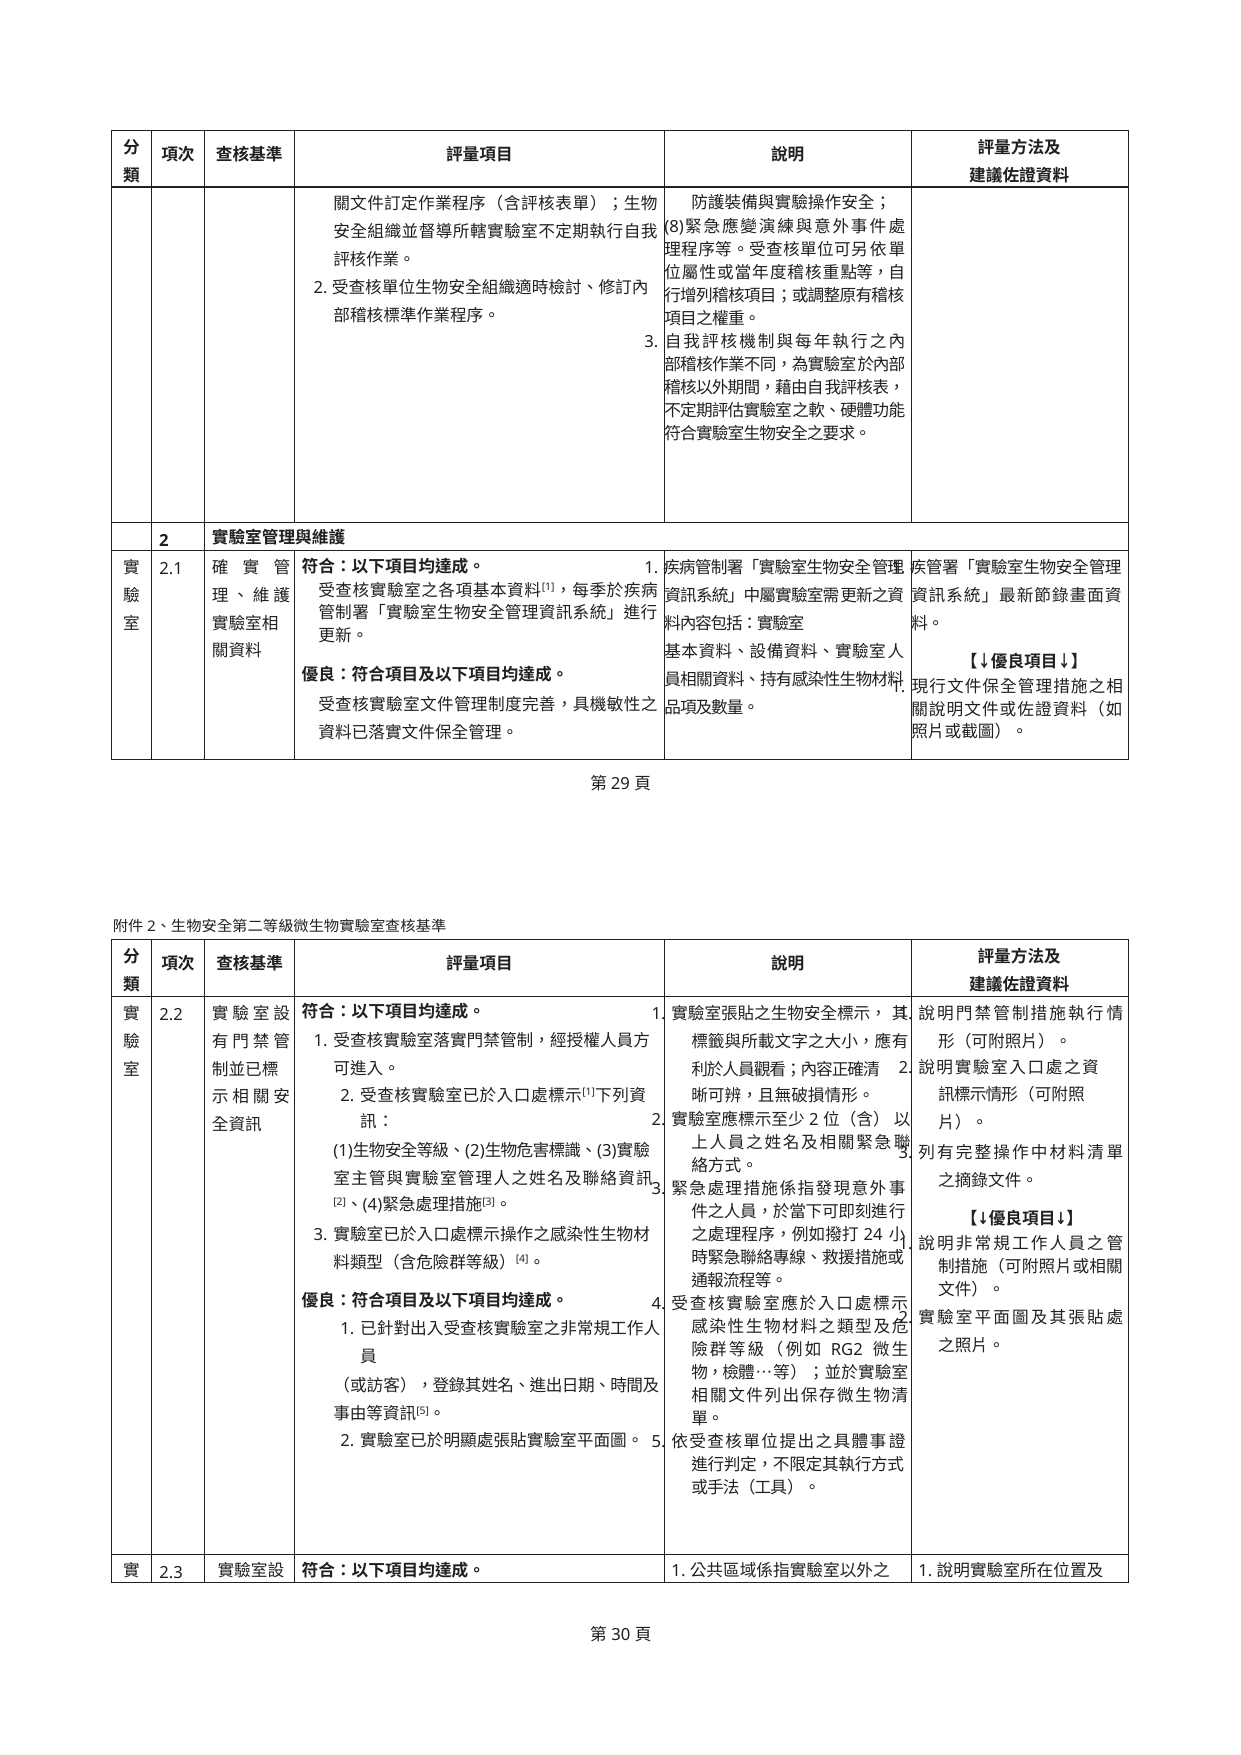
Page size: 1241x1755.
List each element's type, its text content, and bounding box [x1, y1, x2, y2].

table_header 評量方法及建議佐證資料 [912, 131, 1128, 186]
table_cell 符合：以下項目均達成。 受查核實驗室之各項基本資料[1]，每季於疾病管制署「實驗室生物安全管理資訊系統」進行更新。 優良：符合項目及以下項目均達成。 受查核實驗室文件管理制度完善，具機敏性之資料已落實文件保全管理。 [295, 551, 664, 758]
table_header 項次 [152, 131, 204, 186]
table_header 說明 [665, 131, 911, 186]
table_header 分類 [112, 131, 151, 186]
table_cell 1. 公共區域係指實驗室以外之 [665, 1555, 911, 1582]
table_header 項次 [152, 940, 204, 996]
table_cell 2 [152, 523, 204, 550]
table_cell 確 實 管理、維護實驗室相 關資料 [205, 551, 294, 758]
table_cell 1. 疾病管制署「實驗室生物安全管理資訊系統」中屬實驗室需更新之資料內容包括：實驗室 基本資料、設備資料、實驗室人員相關資料、持有感染性生物材料品項及數量。 [665, 551, 911, 758]
table_cell 2.2 [152, 997, 204, 1554]
table_cell 實驗室管理與維護 [205, 523, 1128, 550]
table_cell 實驗室設 [205, 1555, 294, 1582]
table_cell 符合：以下項目均達成。 受查核實驗室落實門禁管制，經授權人員方可進入。 受查核實驗室已於入口處標示[1]下列資訊： (1)生物安全等級、(2)生物危害標識、(3)實驗室主管與實驗室管理人之姓名及聯絡資訊 [2]、(4)緊急處理措施[3]。 實驗室已於入口處標示操作之感染性生物材料類型（含危險群等級）[4]。 優良：符合項目及以下項目均達成。 已針對出入受查核實驗室之非常規工作人員 （或訪客），登錄其姓名、進出日期、時間及事由等資訊[5]。 實驗室已於明顯處張貼實驗室平面圖。 [295, 997, 664, 1554]
table_cell [152, 188, 204, 522]
table_header 說明 [665, 940, 911, 996]
table_cell 實 [112, 1555, 151, 1582]
table_cell 防護裝備與實驗操作安全； (8)緊急應變演練與意外事件處理程序等。受查核單位可另依單位屬性或當年度稽核重點等，自行增列稽核項目；或調整原有稽核項目之權重。 3. 自我評核機制與每年執行之內部稽核作業不同，為實驗室於內部稽核以外期間，藉由自我評核表，不定期評估實驗室之軟、硬體功能符合實驗室生物安全之要求。 [665, 188, 911, 522]
table_header 評量方法及建議佐證資料 [912, 940, 1128, 996]
table_cell 實驗室 [112, 997, 151, 1554]
table_cell 關文件訂定作業程序（含評核表單）；生物安全組織並督導所轄實驗室不定期執行自我評核作業。 2. 受查核單位生物安全組織適時檢討、修訂內部稽核標準作業程序。 [295, 188, 664, 522]
table_cell 實驗室設有門禁管制並已標 示相關安全資訊 [205, 997, 294, 1554]
table_cell 符合：以下項目均達成。 [295, 1555, 664, 1582]
text 第 29 頁 [316, 770, 924, 795]
table_cell 實驗室張貼之生物安全標示， 其標籤與所載文字之大小，應有利於人員觀看；內容正確清 晰可辨，且無破損情形。 實驗室應標示至少 2 位（含） 以上人員之姓名及相關緊急聯絡方式。 緊急處理措施係指發現意外事件之人員，於當下可即刻進行之處理程序，例如撥打 24 小時緊急聯絡專線、救援措施或通報流程等。 受查核實驗室應於入口處標示感染性生物材料之類型及危險群等級（例如 RG2 微生物，檢體…等）；並於實驗室相關文件列出保存微生物清單。 依受查核單位提出之具體事證進行判定，不限定其執行方式或手法（工具）。 [665, 997, 911, 1554]
text 附件 2、生物安全第二等級微生物實驗室查核基準 [113, 915, 1141, 936]
table_header 查核基準 [205, 940, 294, 996]
table_header 查核基準 [205, 131, 294, 186]
table_cell 實驗室 [112, 551, 151, 758]
table_cell [112, 523, 151, 550]
table_cell [112, 188, 151, 522]
table_header 評量項目 [295, 940, 664, 996]
table_cell 說明門禁管制措施執行情形（可附照片）。 說明實驗室入口處之資 訊標示情形（可附照片）。 列有完整操作中材料清單之摘錄文件。 【↓優良項目↓】 說明非常規工作人員之管制措施（可附照片或相關文件）。 實驗室平面圖及其張貼處之照片。 [912, 997, 1128, 1554]
table_cell 2.1 [152, 551, 204, 758]
table_cell [205, 188, 294, 522]
table_cell 1. 疾管署「實驗室生物安全管理資訊系統」最新節錄畫面資料。 【↓優良項目↓】 1. 現行文件保全管理措施之相關說明文件或佐證資料（如照片或截圖）。 [912, 551, 1128, 758]
table_cell 2.3 [152, 1555, 204, 1582]
table_header 評量項目 [295, 131, 664, 186]
table_cell 1. 說明實驗室所在位置及 [912, 1555, 1128, 1582]
table_cell [912, 188, 1128, 522]
table_header 分類 [112, 940, 151, 996]
